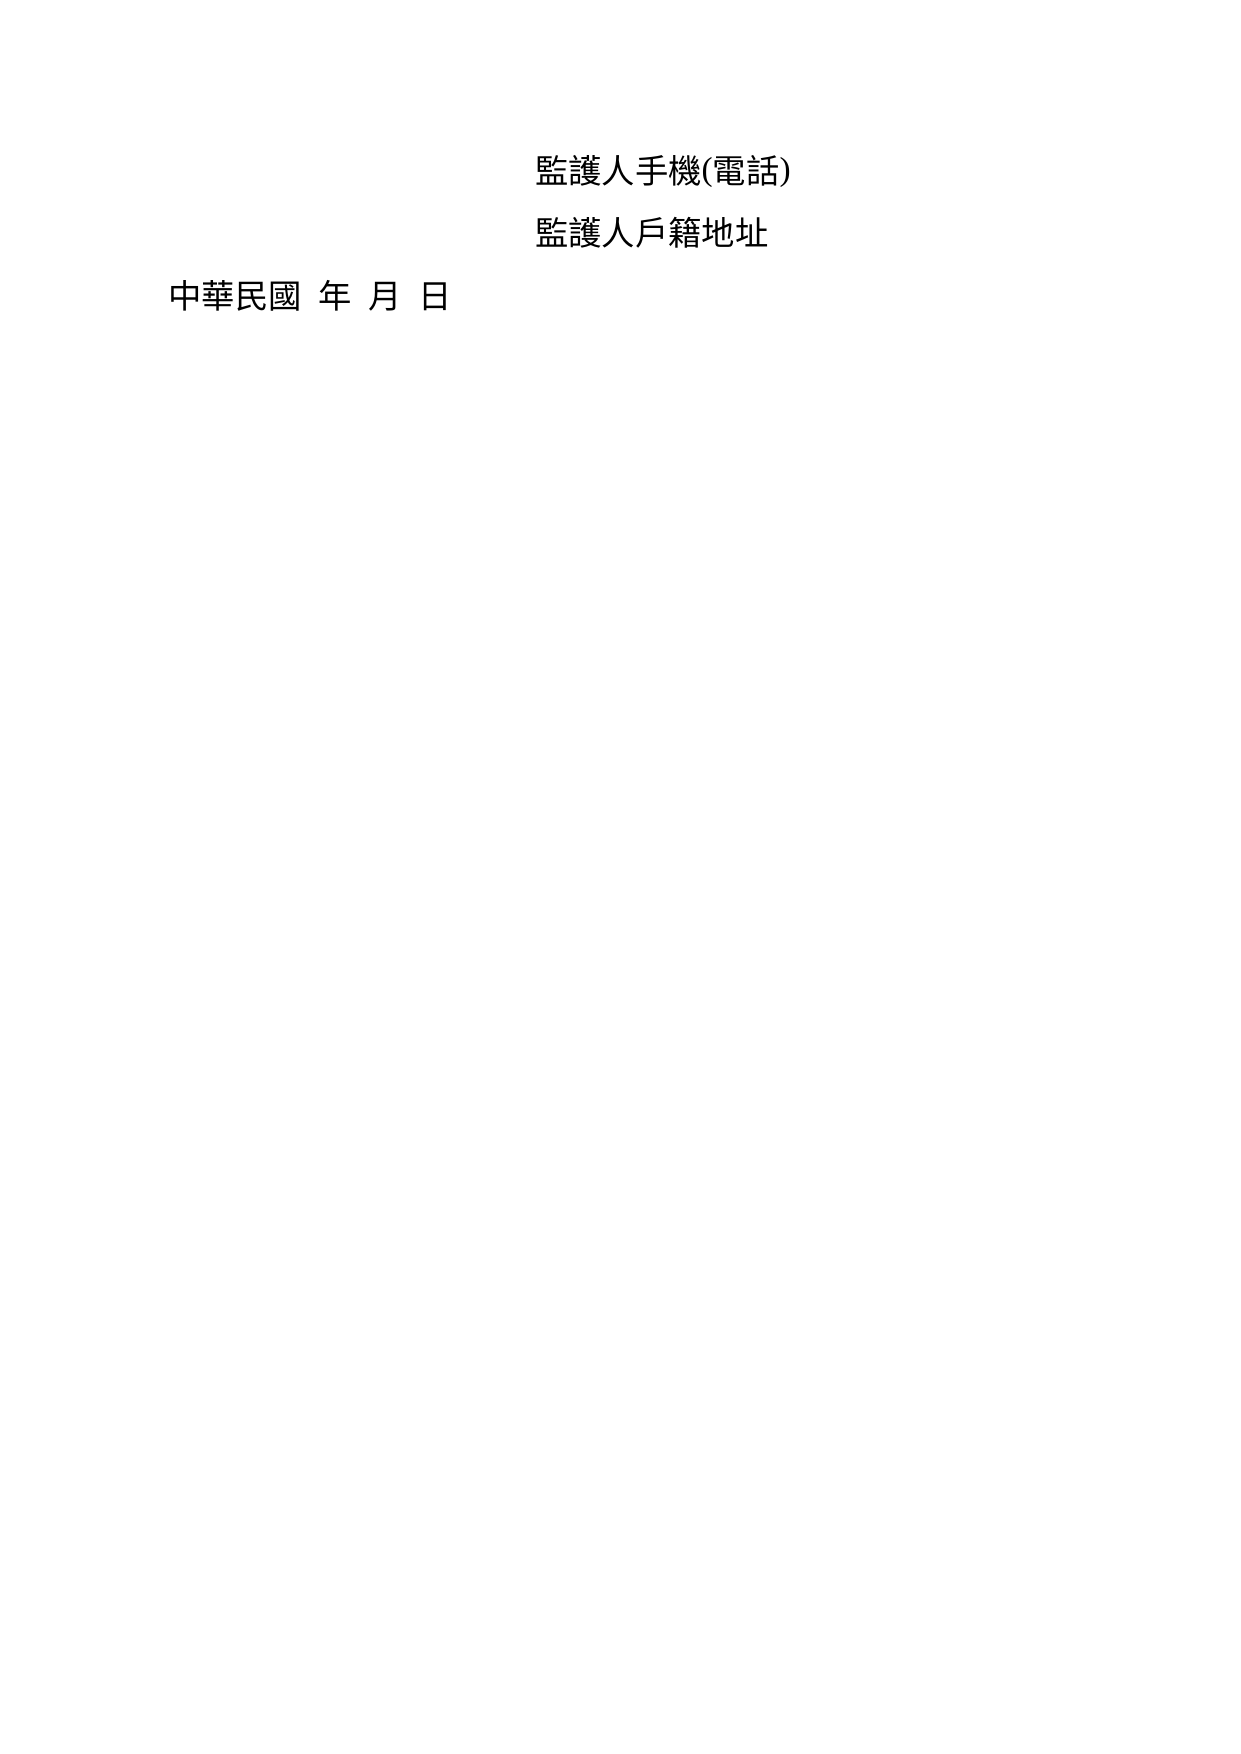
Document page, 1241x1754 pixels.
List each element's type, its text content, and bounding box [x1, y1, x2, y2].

text 監護人戶籍地址 [168, 189, 1122, 252]
text 監護人手機(電話) [168, 127, 1122, 189]
text 中華民國 年 月 日 [168, 252, 1122, 314]
